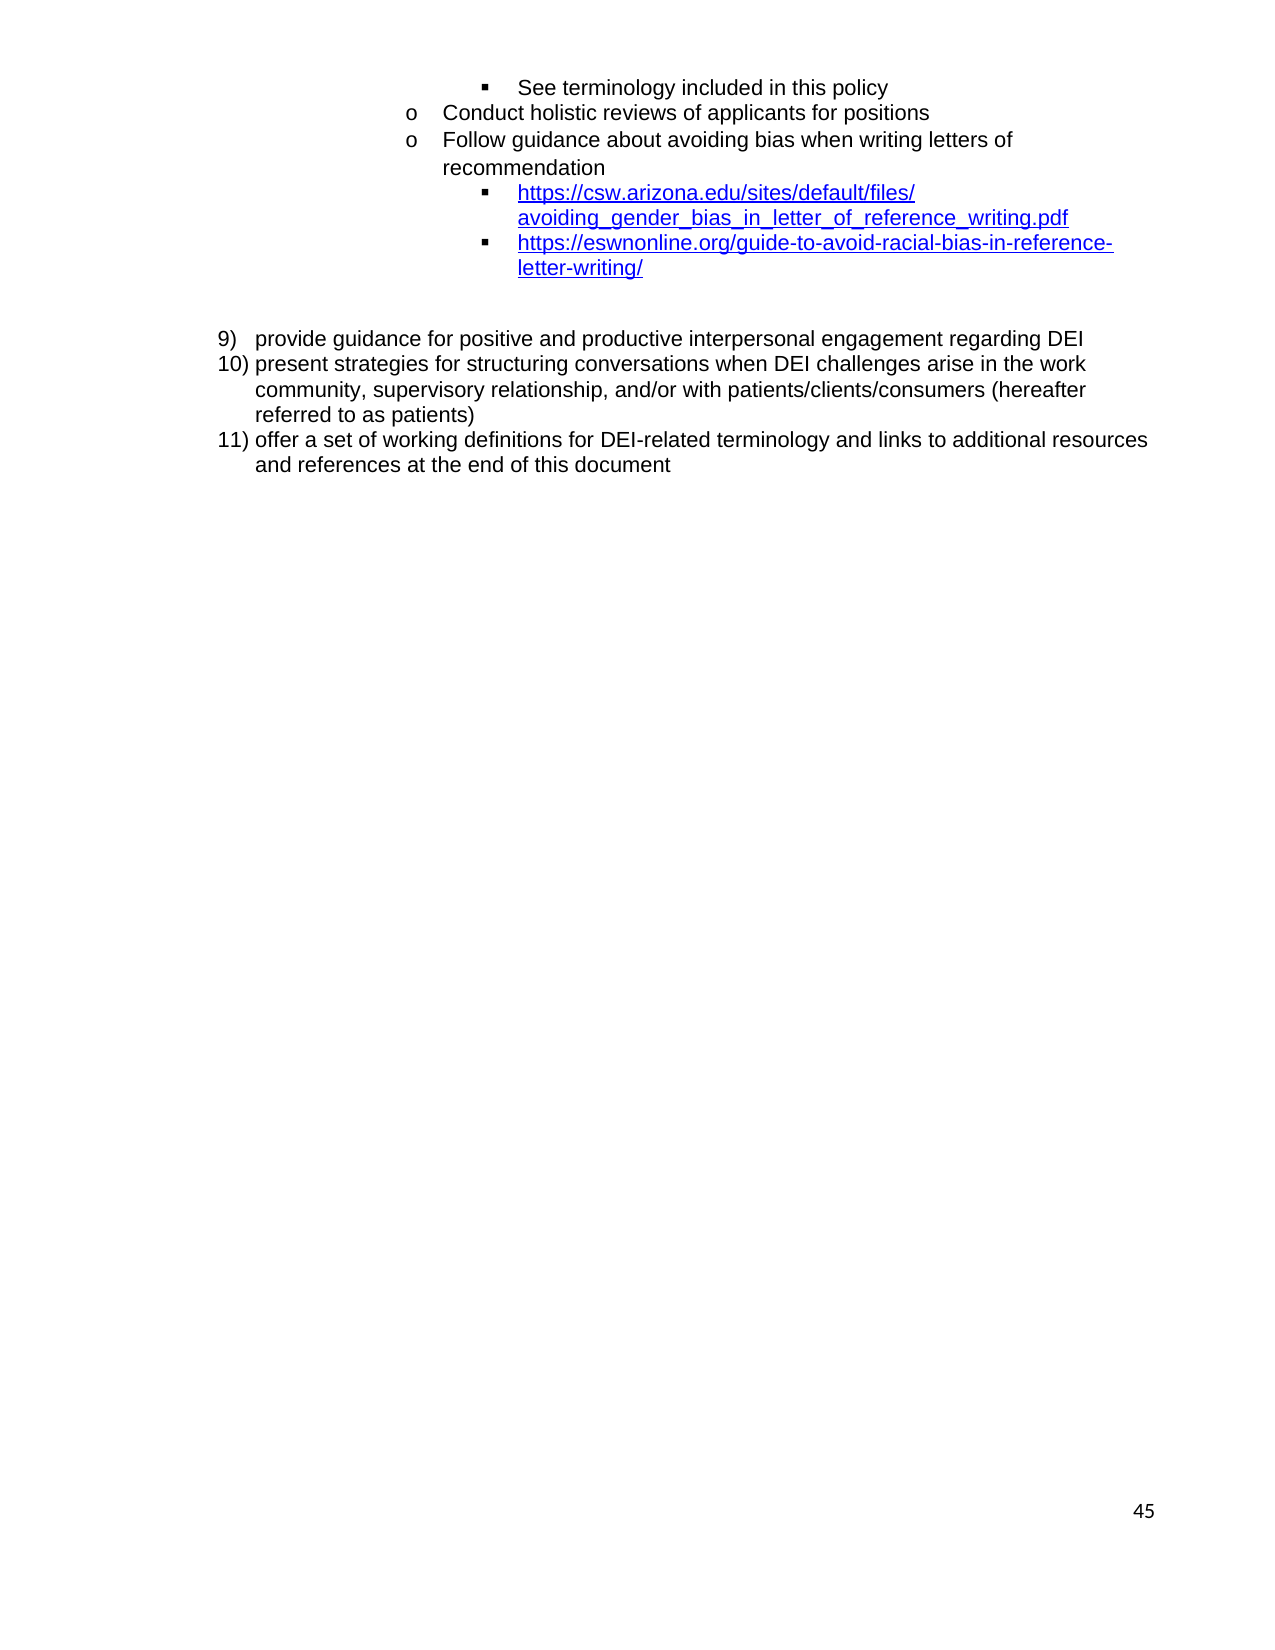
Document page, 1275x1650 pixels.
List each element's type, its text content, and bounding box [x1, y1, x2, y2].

list provide guidance for positive and productive interpersonal engagement regarding DEI [217, 326, 1155, 351]
list Follow guidance about avoiding bias when writing letters of recommendation [405, 127, 1155, 179]
list present strategies for structuring conversations when DEI challenges arise in the work community, supervisory relationship, and/or with patients/clients/consumers (hereafter referred to as patients) [217, 351, 1155, 427]
list See terminology included in this policy [480, 75, 1155, 100]
list Conduct holistic reviews of applicants for positions [405, 100, 1155, 127]
list offer a set of working definitions for DEI-related terminology and links to additional resources and references at the end of this document [217, 427, 1155, 477]
list https://eswnonline.org/guide-to-avoid-racial-bias-in-reference-letter-writing/ [480, 230, 1155, 280]
list https://csw.arizona.edu/sites/default/files/avoiding_gender_bias_in_letter_of_reference_writing.pdf [480, 179, 1155, 230]
